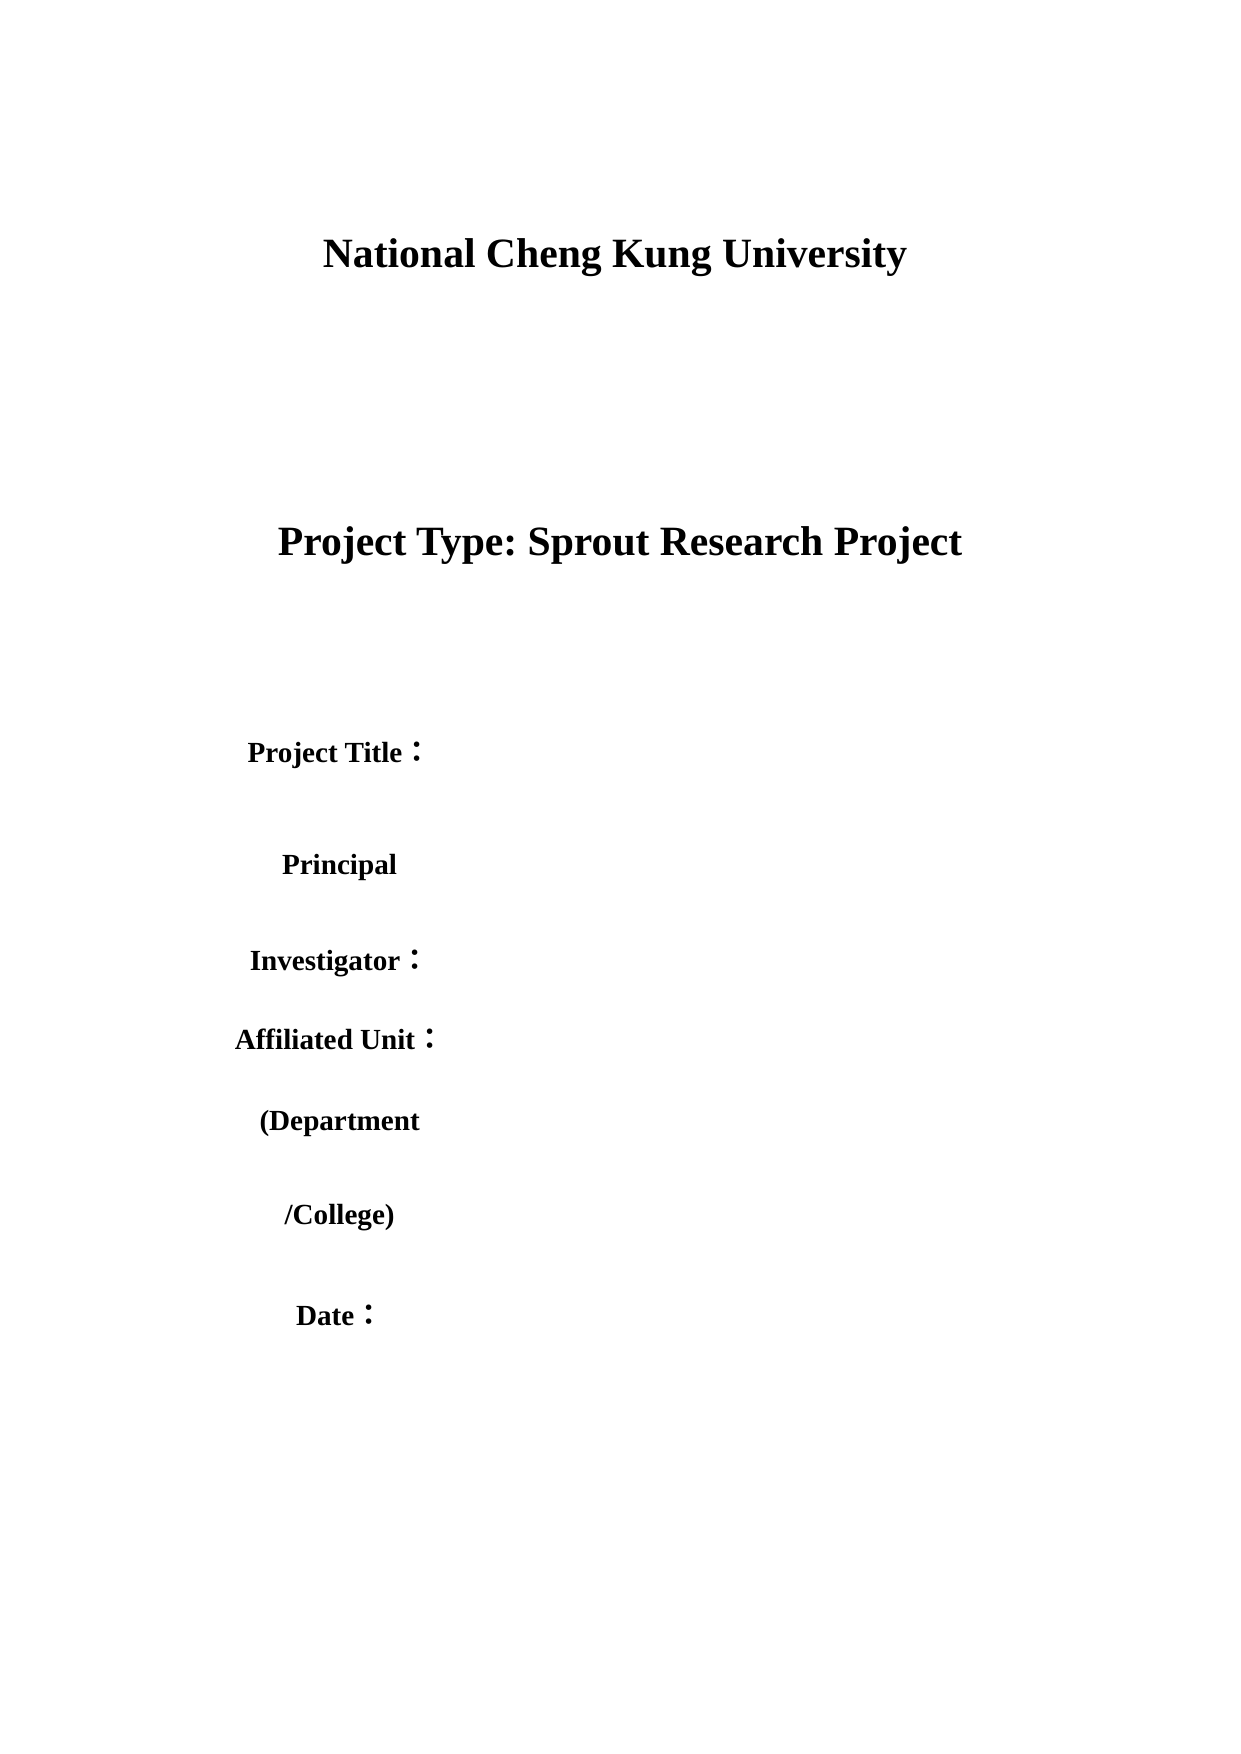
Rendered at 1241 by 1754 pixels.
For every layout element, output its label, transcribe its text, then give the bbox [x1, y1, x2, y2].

table_cell [465, 1252, 1026, 1370]
table_cell [465, 995, 1026, 1252]
table_cell Affiliated Unit： (Department /College) [214, 995, 465, 1252]
table_header Project Title： [214, 674, 465, 822]
table_header [465, 674, 1026, 822]
table_cell Date： [214, 1252, 465, 1370]
table_cell Principal Investigator： [214, 822, 465, 995]
table_cell [465, 822, 1026, 995]
text Project Type: Sprout Research Project [118, 498, 1122, 561]
text National Cheng Kung University [118, 211, 1122, 273]
